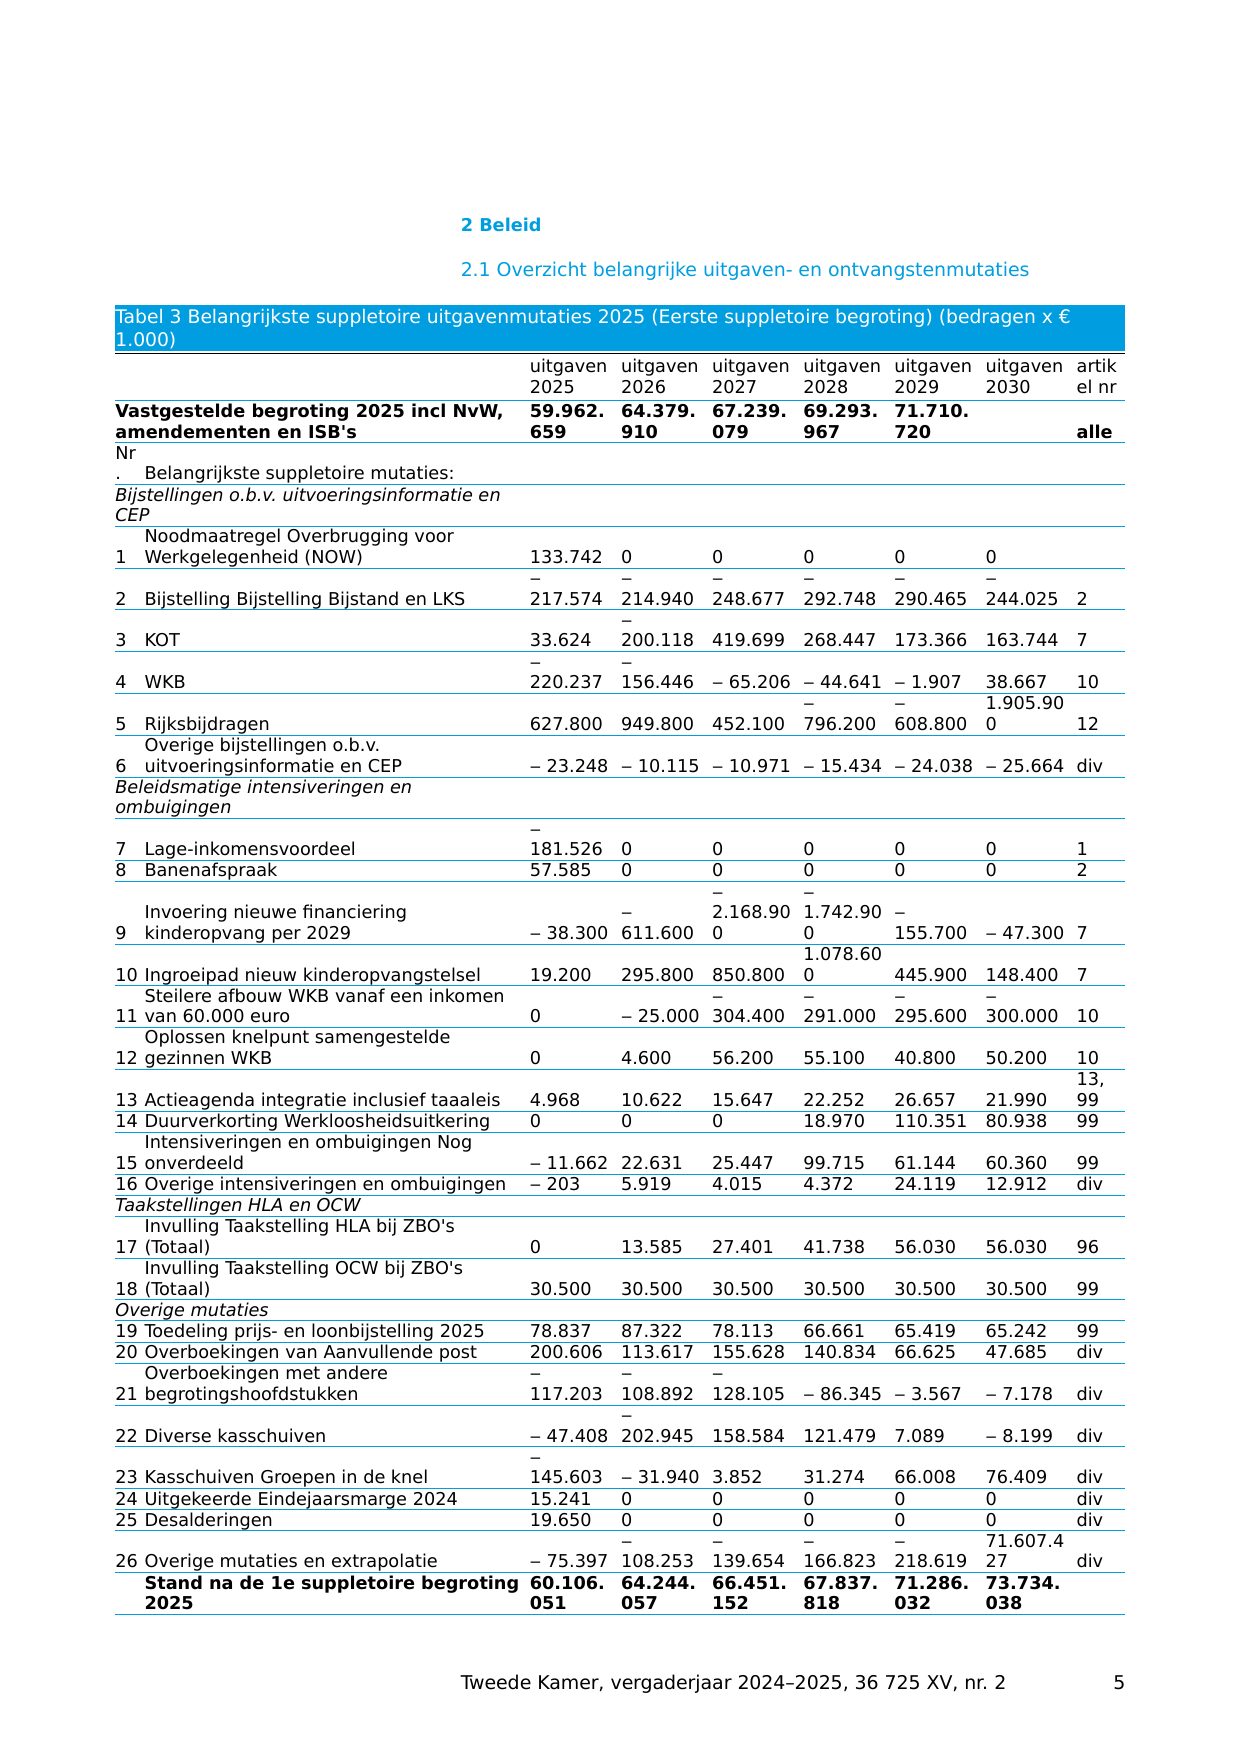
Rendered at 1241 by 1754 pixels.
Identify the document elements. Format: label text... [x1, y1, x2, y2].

table_cell Desalderingen [141, 1510, 527, 1530]
table_cell 7 [115, 819, 141, 860]
table_cell 0 [709, 1489, 800, 1509]
table_cell Banenafspraak [141, 861, 527, 881]
table_cell 41.738 [800, 1217, 891, 1257]
table_cell 24 [115, 1489, 141, 1509]
table_cell ‒ 220.237 [527, 652, 618, 693]
table_cell [709, 778, 800, 818]
table_cell 0 [891, 861, 982, 881]
table_cell Overboekingen van Aanvullende post [141, 1343, 527, 1363]
table_cell ‒ 23.248 [527, 736, 618, 776]
table_cell 65.419 [891, 1321, 982, 1342]
table_cell Uitgekeerde Eindejaarsmarge 2024 [141, 1489, 527, 1509]
table_cell 14 [115, 1112, 141, 1132]
table_cell 66.625 [891, 1343, 982, 1363]
table_cell [983, 443, 1073, 484]
table_cell 0 [618, 1489, 709, 1509]
table_cell Diverse kasschuiven [141, 1406, 527, 1446]
table_cell [709, 1196, 800, 1216]
table_cell 140.834 [800, 1343, 891, 1363]
table_cell 452.100 [709, 694, 800, 734]
table_cell ‒ 75.397 [527, 1531, 618, 1572]
table_cell 7 [1074, 945, 1125, 985]
table_cell 64.379.910 [618, 401, 709, 442]
table_cell 11 [115, 986, 141, 1027]
table_cell 12 [1074, 694, 1125, 734]
table_cell 113.617 [618, 1343, 709, 1363]
table_cell ‒ 796.200 [800, 694, 891, 734]
table_cell [618, 1196, 709, 1216]
table_cell ‒ 117.203 [527, 1364, 618, 1404]
table_cell [983, 1196, 1073, 1216]
table_cell Stand na de 1e suppletoire begroting 2025 [141, 1573, 527, 1614]
table_cell Steilere afbouw WKB vanaf een inkomen van 60.000 euro [141, 986, 527, 1027]
table_cell 949.800 [618, 694, 709, 734]
table_cell 0 [618, 819, 709, 860]
table_cell ‒ 24.038 [891, 736, 982, 776]
table_cell ‒ 217.574 [527, 569, 618, 609]
table_cell 5.919 [618, 1175, 709, 1194]
table_cell 0 [709, 1510, 800, 1530]
table_cell 7.089 [891, 1406, 982, 1446]
table_cell 419.699 [709, 610, 800, 651]
table_cell 59.962.659 [527, 401, 618, 442]
table_cell uitgaven 2029 [891, 354, 982, 400]
table_cell ‒ 1.742.900 [800, 882, 891, 943]
table_cell 3 [115, 610, 141, 651]
table_cell 0 [709, 819, 800, 860]
table_cell [800, 443, 891, 484]
table_cell 4.015 [709, 1175, 800, 1194]
table_cell div [1074, 1531, 1125, 1572]
table_cell ‒ 7.178 [983, 1364, 1073, 1404]
table_cell ‒ 300.000 [983, 986, 1073, 1027]
table_cell [709, 443, 800, 484]
table_cell 0 [983, 527, 1073, 567]
table_cell 30.500 [891, 1259, 982, 1299]
table_cell 60.360 [983, 1133, 1073, 1173]
table_cell ‒ 218.619 [891, 1531, 982, 1572]
table_cell 22.252 [800, 1070, 891, 1111]
table_cell 16 [115, 1175, 141, 1194]
table_cell 47.685 [983, 1343, 1073, 1363]
table_cell 13 [115, 1070, 141, 1111]
table_cell 0 [800, 819, 891, 860]
table_cell ‒ 200.118 [618, 610, 709, 651]
table_cell ‒ 25.000 [618, 986, 709, 1027]
table_cell ‒ 166.823 [800, 1531, 891, 1572]
table_cell ‒ 10.115 [618, 736, 709, 776]
table_cell 5 [115, 694, 141, 734]
table_cell 78.113 [709, 1321, 800, 1342]
table_cell ‒ 156.446 [618, 652, 709, 693]
table_cell artikel nr [1074, 354, 1125, 400]
table_cell 24.119 [891, 1175, 982, 1194]
table_cell KOT [141, 610, 527, 651]
table_cell 69.293.967 [800, 401, 891, 442]
table_cell 0 [800, 1489, 891, 1509]
table_cell 8 [115, 861, 141, 881]
table_cell 71.710.720 [891, 401, 982, 442]
table_cell [800, 485, 891, 526]
table_cell ‒ 244.025 [983, 569, 1073, 609]
table_cell ‒ 248.677 [709, 569, 800, 609]
table_cell [891, 443, 982, 484]
table_cell 148.400 [983, 945, 1073, 985]
table_cell 18.970 [800, 1112, 891, 1132]
table_cell [891, 1196, 982, 1216]
table_cell 0 [618, 1510, 709, 1530]
table_cell alle [1074, 401, 1125, 442]
table_cell [983, 401, 1073, 442]
table_cell ‒ 2.168.900 [709, 882, 800, 943]
table_cell ‒ 181.526 [527, 819, 618, 860]
table_cell 13.585 [618, 1217, 709, 1257]
table_cell 99 [1074, 1259, 1125, 1299]
table_cell 0 [709, 527, 800, 567]
table_cell 15.647 [709, 1070, 800, 1111]
table_cell Ingroeipad nieuw kinderopvangstelsel [141, 945, 527, 985]
table_cell ‒ 44.641 [800, 652, 891, 693]
table_cell 99.715 [800, 1133, 891, 1173]
table_cell ‒ 3.567 [891, 1364, 982, 1404]
table_cell Vastgestelde begroting 2025 incl NvW, amendementen en ISB's [115, 401, 527, 442]
table_cell 87.322 [618, 1321, 709, 1342]
table_cell 268.447 [800, 610, 891, 651]
table_cell 57.585 [527, 861, 618, 881]
table_cell 50.200 [983, 1028, 1073, 1069]
table_cell [1074, 1300, 1125, 1320]
table_cell 20 [115, 1343, 141, 1363]
table_cell Overboekingen met andere begrotingshoofdstukken [141, 1364, 527, 1404]
table_cell 7 [1074, 610, 1125, 651]
table_cell [141, 354, 527, 400]
table_cell 22 [115, 1406, 141, 1446]
table_cell ‒ 608.800 [891, 694, 982, 734]
table_cell 65.242 [983, 1321, 1073, 1342]
table_cell Lage-inkomensvoordeel [141, 819, 527, 860]
table_cell 121.479 [800, 1406, 891, 1446]
table_cell ‒ 108.253 [618, 1531, 709, 1572]
table_cell 25 [115, 1510, 141, 1530]
table_cell 0 [800, 1510, 891, 1530]
table_cell 61.144 [891, 1133, 982, 1173]
table_cell [983, 778, 1073, 818]
table_cell 15 [115, 1133, 141, 1173]
table_cell 30.500 [527, 1259, 618, 1299]
table_cell 0 [983, 819, 1073, 860]
table_cell 0 [709, 1112, 800, 1132]
table_cell 0 [527, 1028, 618, 1069]
table_cell Noodmaatregel Overbrugging voor Werkgelegenheid (NOW) [141, 527, 527, 567]
table_cell 0 [618, 861, 709, 881]
table_cell div [1074, 1175, 1125, 1194]
table_cell ‒ 611.600 [618, 882, 709, 943]
table_cell [527, 1196, 618, 1216]
table_cell 30.500 [983, 1259, 1073, 1299]
table_cell Invulling Taakstelling HLA bij ZBO's (Totaal) [141, 1217, 527, 1257]
table_cell 66.008 [891, 1447, 982, 1488]
table_cell ‒ 155.700 [891, 882, 982, 943]
table_cell 850.800 [709, 945, 800, 985]
table_cell 10.622 [618, 1070, 709, 1111]
table_cell 56.030 [983, 1217, 1073, 1257]
table_cell 12 [115, 1028, 141, 1069]
table_cell 0 [983, 861, 1073, 881]
table_cell div [1074, 1406, 1125, 1446]
table_cell [800, 778, 891, 818]
table_cell ‒ 108.892 [618, 1364, 709, 1404]
table_cell 19 [115, 1321, 141, 1342]
table_cell div [1074, 1510, 1125, 1530]
table_cell 30.500 [618, 1259, 709, 1299]
table_cell [1074, 1573, 1125, 1614]
table_cell Invoering nieuwe financiering kinderopvang per 2029 [141, 882, 527, 943]
table_cell ‒ 10.971 [709, 736, 800, 776]
table_cell [800, 1300, 891, 1320]
table_cell 15.241 [527, 1489, 618, 1509]
table_cell 7 [1074, 882, 1125, 943]
table_cell 0 [527, 1112, 618, 1132]
table_cell ‒ 15.434 [800, 736, 891, 776]
table_cell 66.661 [800, 1321, 891, 1342]
table_cell 19.200 [527, 945, 618, 985]
table_cell 60.106.051 [527, 1573, 618, 1614]
table_cell [115, 354, 141, 400]
table_cell Oplossen knelpunt samengestelde gezinnen WKB [141, 1028, 527, 1069]
table_cell 12.912 [983, 1175, 1073, 1194]
table_cell uitgaven 2025 [527, 354, 618, 400]
table_cell 4.968 [527, 1070, 618, 1111]
table_cell 2 [115, 569, 141, 609]
table_cell ‒ 304.400 [709, 986, 800, 1027]
table_cell ‒ 145.603 [527, 1447, 618, 1488]
table_cell 627.800 [527, 694, 618, 734]
table_cell 19.650 [527, 1510, 618, 1530]
table_cell [1074, 527, 1125, 567]
table_cell [527, 778, 618, 818]
table_cell Rijksbijdragen [141, 694, 527, 734]
table_cell [709, 1300, 800, 1320]
table_cell Invulling Taakstelling OCW bij ZBO's (Totaal) [141, 1259, 527, 1299]
table_cell 67.837.818 [800, 1573, 891, 1614]
table_cell [618, 443, 709, 484]
table_cell div [1074, 1447, 1125, 1488]
table_cell [1074, 443, 1125, 484]
table_cell div [1074, 1343, 1125, 1363]
table_cell 0 [800, 861, 891, 881]
table_cell [618, 485, 709, 526]
table_cell ‒ 128.105 [709, 1364, 800, 1404]
table_cell 10 [115, 945, 141, 985]
table_cell 1.078.600 [800, 945, 891, 985]
table_cell Overige mutaties en extrapolatie [141, 1531, 527, 1572]
table_cell [983, 1300, 1073, 1320]
table_cell WKB [141, 652, 527, 693]
table_cell 1 [1074, 819, 1125, 860]
table_cell 1.905.900 [983, 694, 1073, 734]
table_cell div [1074, 1364, 1125, 1404]
table_cell [891, 778, 982, 818]
table_cell 163.744 [983, 610, 1073, 651]
table_cell ‒ 47.408 [527, 1406, 618, 1446]
table_cell Nr. [115, 443, 141, 484]
table_cell 9 [115, 882, 141, 943]
table_cell ‒ 86.345 [800, 1364, 891, 1404]
table_cell [891, 485, 982, 526]
table_cell 21 [115, 1364, 141, 1404]
table_cell 30.500 [800, 1259, 891, 1299]
table_cell uitgaven 2028 [800, 354, 891, 400]
table_cell Intensiveringen en ombuigingen Nog onverdeeld [141, 1133, 527, 1173]
table_cell 295.800 [618, 945, 709, 985]
table_cell 10 [1074, 986, 1125, 1027]
table_cell 56.200 [709, 1028, 800, 1069]
table_cell [1074, 1196, 1125, 1216]
table_cell 10 [1074, 652, 1125, 693]
table_cell 40.800 [891, 1028, 982, 1069]
title 2 Beleid [461, 213, 1125, 236]
table_cell 21.990 [983, 1070, 1073, 1111]
table_cell 0 [800, 527, 891, 567]
table_cell Taakstellingen HLA en OCW [115, 1196, 527, 1216]
table_cell ‒ 31.940 [618, 1447, 709, 1488]
table_cell 71.286.032 [891, 1573, 982, 1614]
table_cell 0 [618, 1112, 709, 1132]
table_cell 22.631 [618, 1133, 709, 1173]
table_cell 3.852 [709, 1447, 800, 1488]
table_cell ‒ 202.945 [618, 1406, 709, 1446]
table_cell Belangrijkste suppletoire mutaties: [141, 443, 527, 484]
table_cell 80.938 [983, 1112, 1073, 1132]
table_cell 26 [115, 1531, 141, 1572]
table_cell uitgaven 2027 [709, 354, 800, 400]
table_cell 99 [1074, 1321, 1125, 1342]
table_cell 96 [1074, 1217, 1125, 1257]
table_cell ‒ 65.206 [709, 652, 800, 693]
table_cell 173.366 [891, 610, 982, 651]
table_cell 2 [1074, 861, 1125, 881]
table_cell [618, 1300, 709, 1320]
table_cell 200.606 [527, 1343, 618, 1363]
table_cell 71.607.427 [983, 1531, 1073, 1572]
table_cell 17 [115, 1217, 141, 1257]
table_cell Duurverkorting Werkloosheidsuitkering [141, 1112, 527, 1132]
table_cell 38.667 [983, 652, 1073, 693]
table_cell [1074, 778, 1125, 818]
table_cell Beleidsmatige intensiveringen en ombuigingen [115, 778, 527, 818]
table_cell Kasschuiven Groepen in de knel [141, 1447, 527, 1488]
table_cell 155.628 [709, 1343, 800, 1363]
table_cell 0 [618, 527, 709, 567]
table_cell 26.657 [891, 1070, 982, 1111]
table_cell [527, 1300, 618, 1320]
table_cell Toedeling prijs- en loonbijstelling 2025 [141, 1321, 527, 1342]
table_cell 33.624 [527, 610, 618, 651]
table_cell 25.447 [709, 1133, 800, 1173]
table_cell 4.372 [800, 1175, 891, 1194]
table_cell 73.734.038 [983, 1573, 1073, 1614]
table_cell Actieagenda integratie inclusief taaaleis [141, 1070, 527, 1111]
table_cell [891, 1300, 982, 1320]
table_cell ‒ 25.664 [983, 736, 1073, 776]
table_cell 99 [1074, 1133, 1125, 1173]
table_cell ‒ 1.907 [891, 652, 982, 693]
table_cell [800, 1196, 891, 1216]
table_cell Overige mutaties [115, 1300, 527, 1320]
table_cell ‒ 291.000 [800, 986, 891, 1027]
table_cell 0 [527, 1217, 618, 1257]
table_cell ‒ 214.940 [618, 569, 709, 609]
table_cell 1 [115, 527, 141, 567]
table_cell 158.584 [709, 1406, 800, 1446]
table_cell 56.030 [891, 1217, 982, 1257]
table_cell 110.351 [891, 1112, 982, 1132]
table_cell 6 [115, 736, 141, 776]
table_cell Bijstelling Bijstelling Bijstand en LKS [141, 569, 527, 609]
table_cell ‒ 139.654 [709, 1531, 800, 1572]
table_cell 0 [891, 527, 982, 567]
table_cell 13, 99 [1074, 1070, 1125, 1111]
table_cell Overige bijstellingen o.b.v. uitvoeringsinformatie en CEP [141, 736, 527, 776]
table_cell uitgaven 2030 [983, 354, 1073, 400]
table_cell 99 [1074, 1112, 1125, 1132]
table_cell 0 [891, 1510, 982, 1530]
table_cell [983, 485, 1073, 526]
table_cell 4 [115, 652, 141, 693]
table_cell 445.900 [891, 945, 982, 985]
table_cell ‒ 290.465 [891, 569, 982, 609]
table_cell 23 [115, 1447, 141, 1488]
table_cell 0 [527, 986, 618, 1027]
table_cell [115, 1573, 141, 1614]
table_cell ‒ 8.199 [983, 1406, 1073, 1446]
table_cell Bijstellingen o.b.v. uitvoeringsinformatie en CEP [115, 485, 527, 526]
table_cell 0 [983, 1489, 1073, 1509]
title 2.1 Overzicht belangrijke uitgaven- en ontvangstenmutaties [461, 259, 1125, 281]
table_cell 18 [115, 1259, 141, 1299]
table_cell [1074, 485, 1125, 526]
table_cell 0 [983, 1510, 1073, 1530]
table_cell [527, 443, 618, 484]
table_cell [709, 485, 800, 526]
table_cell 2 [1074, 569, 1125, 609]
table_cell 10 [1074, 1028, 1125, 1069]
table_cell ‒ 11.662 [527, 1133, 618, 1173]
table_cell 67.239.079 [709, 401, 800, 442]
table_cell ‒ 47.300 [983, 882, 1073, 943]
table_cell 0 [709, 861, 800, 881]
table_cell div [1074, 1489, 1125, 1509]
table_cell 76.409 [983, 1447, 1073, 1488]
table_cell 66.451.152 [709, 1573, 800, 1614]
table_cell 55.100 [800, 1028, 891, 1069]
table_cell 133.742 [527, 527, 618, 567]
table_cell Overige intensiveringen en ombuigingen [141, 1175, 527, 1194]
table_cell 30.500 [709, 1259, 800, 1299]
table_cell ‒ 295.600 [891, 986, 982, 1027]
table_cell 4.600 [618, 1028, 709, 1069]
table_cell div [1074, 736, 1125, 776]
table_cell 0 [891, 819, 982, 860]
table_cell ‒ 203 [527, 1175, 618, 1194]
table_cell 27.401 [709, 1217, 800, 1257]
table_cell ‒ 38.300 [527, 882, 618, 943]
table_cell uitgaven 2026 [618, 354, 709, 400]
table_cell 78.837 [527, 1321, 618, 1342]
table_cell ‒ 292.748 [800, 569, 891, 609]
table_cell [618, 778, 709, 818]
table_cell 0 [891, 1489, 982, 1509]
table_cell [527, 485, 618, 526]
table_cell 64.244.057 [618, 1573, 709, 1614]
table_cell 31.274 [800, 1447, 891, 1488]
